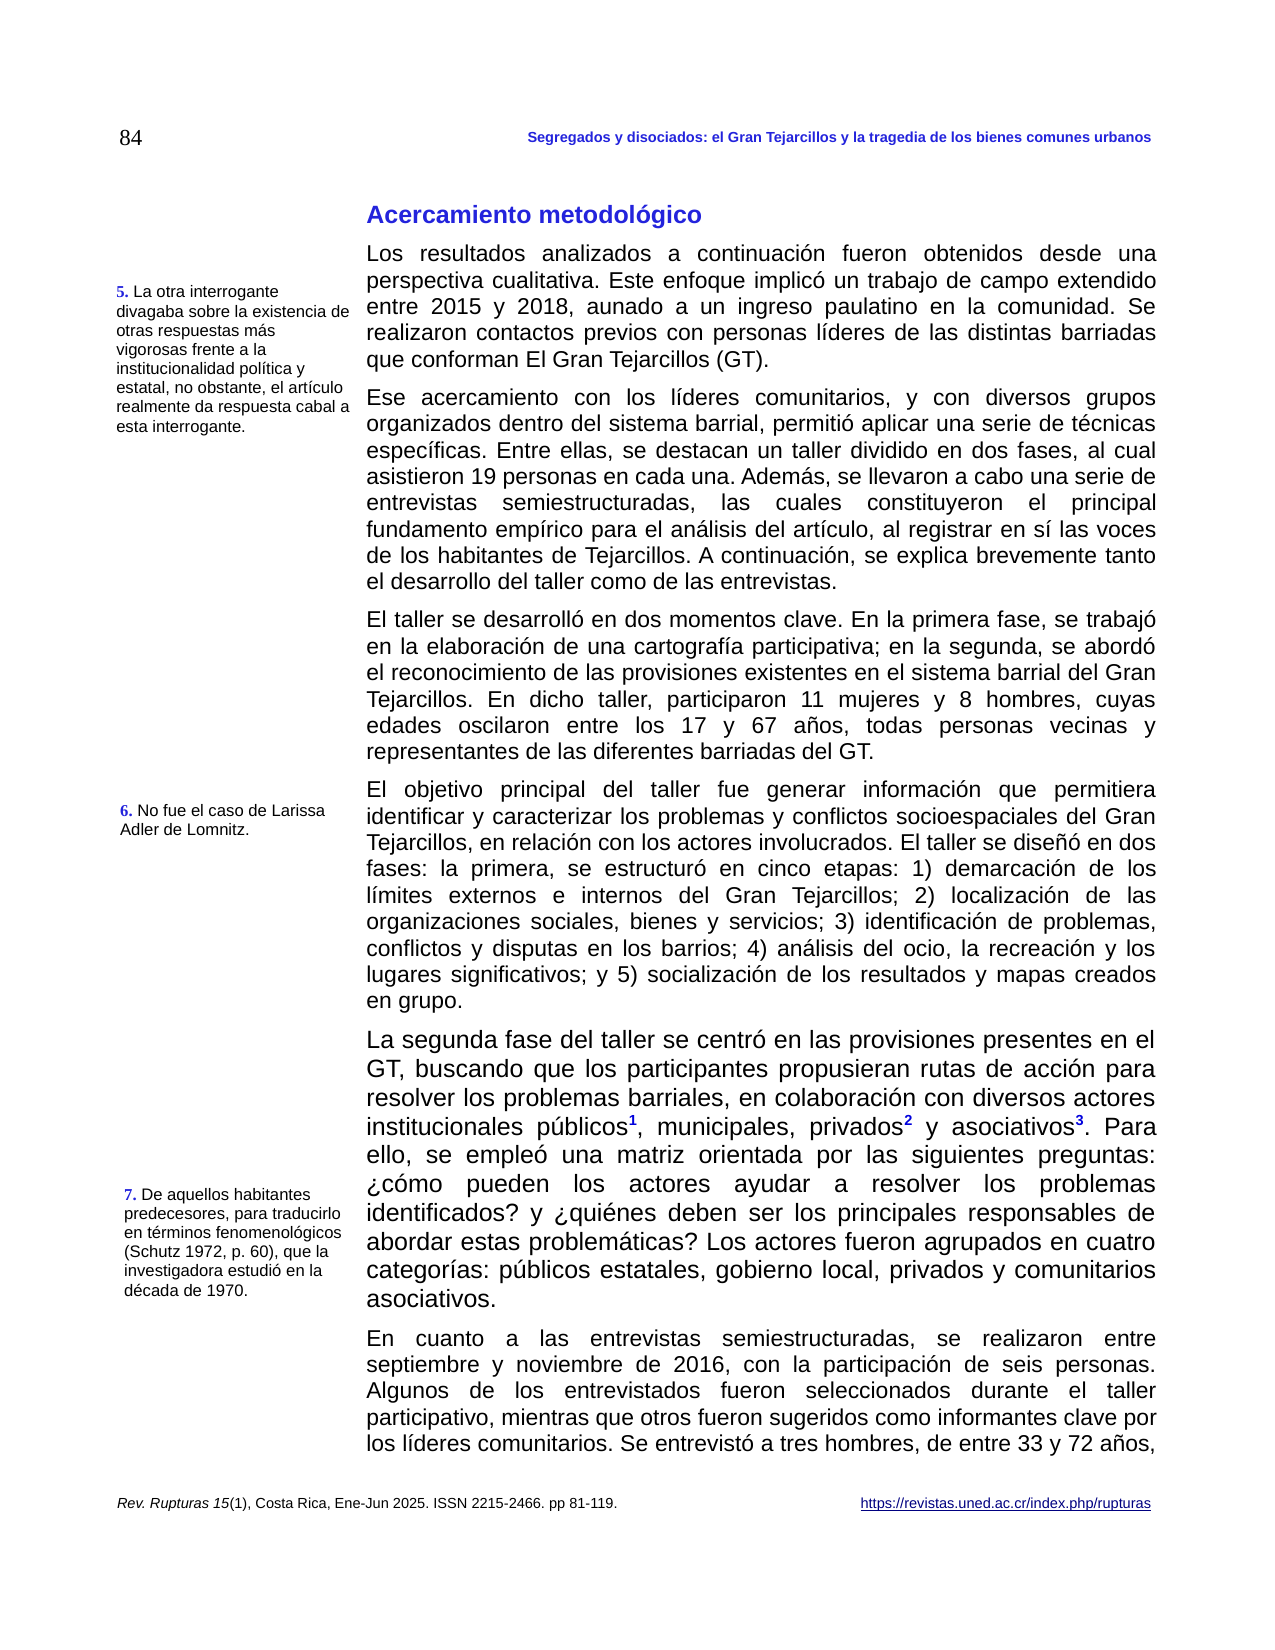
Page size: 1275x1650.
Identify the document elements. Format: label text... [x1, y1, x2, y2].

text Los resultados analizados a continuación fueron obtenidos desde una perspectiva cualitativa. Este enfoque implicó un trabajo de campo extendido entre 2015 y 2018, aunado a un ingreso paulatino en la comunidad. Se realizaron contactos previos con personas líderes de las distintas barriadas que conforman El Gran Tejarcillos (GT). [366, 240, 1157, 372]
text El taller se desarrolló en dos momentos clave. En la primera fase, se trabajó en la elaboración de una cartografía participativa; en la segunda, se abordó el reconocimiento de las provisiones existentes en el sistema barrial del Gran Tejarcillos. En dicho taller, participaron 11 mujeres y 8 hombres, cuyas edades oscilaron entre los 17 y 67 años, todas personas vecinas y representantes de las diferentes barriadas del GT. [366, 606, 1157, 764]
text Ese acercamiento con los líderes comunitarios, y con diversos grupos organizados dentro del sistema barrial, permitió aplicar una serie de técnicas específicas. Entre ellas, se destacan un taller dividido en dos fases, al cual asistieron 19 personas en cada una. Además, se llevaron a cabo una serie de entrevistas semiestructuradas, las cuales constituyeron el principal fundamento empírico para el análisis del artículo, al registrar en sí las voces de los habitantes de Tejarcillos. A continuación, se explica brevemente tanto el desarrollo del taller como de las entrevistas. [366, 384, 1157, 595]
text En cuanto a las entrevistas semiestructuradas, se realizaron entre septiembre y noviembre de 2016, con la participación de seis personas. Algunos de los entrevistados fueron seleccionados durante el taller participativo, mientras que otros fueron sugeridos como informantes clave por los líderes comunitarios. Se entrevistó a tres hombres, de entre 33 y 72 años, [366, 1324, 1157, 1456]
text La segunda fase del taller se centró en las provisiones presentes en el GT, buscando que los participantes propusieran rutas de acción para resolver los problemas barriales, en colaboración con diversos actores institucionales públicos1, municipales, privados2 y asociativos3. Para ello, se empleó una matriz orientada por las siguientes preguntas: ¿cómo pueden los actores ayudar a resolver los problemas identificados? y ¿quiénes deben ser los principales responsables de abordar estas problemáticas? Los actores fueron agrupados en cuatro categorías: públicos estatales, gobierno local, privados y comunitarios asociativos. [366, 1025, 1157, 1313]
subtitle Acercamiento metodológico [366, 200, 1157, 228]
text El objetivo principal del taller fue generar información que permitiera identificar y caracterizar los problemas y conflictos socioespaciales del Gran Tejarcillos, en relación con los actores involucrados. El taller se diseñó en dos fases: la primera, se estructuró en cinco etapas: 1) demarcación de los límites externos e internos del Gran Tejarcillos; 2) localización de las organizaciones sociales, bienes y servicios; 3) identificación de problemas, conflictos y disputas en los barrios; 4) análisis del ocio, la recreación y los lugares significativos; y 5) socialización de los resultados y mapas creados en grupo. [366, 776, 1157, 1013]
